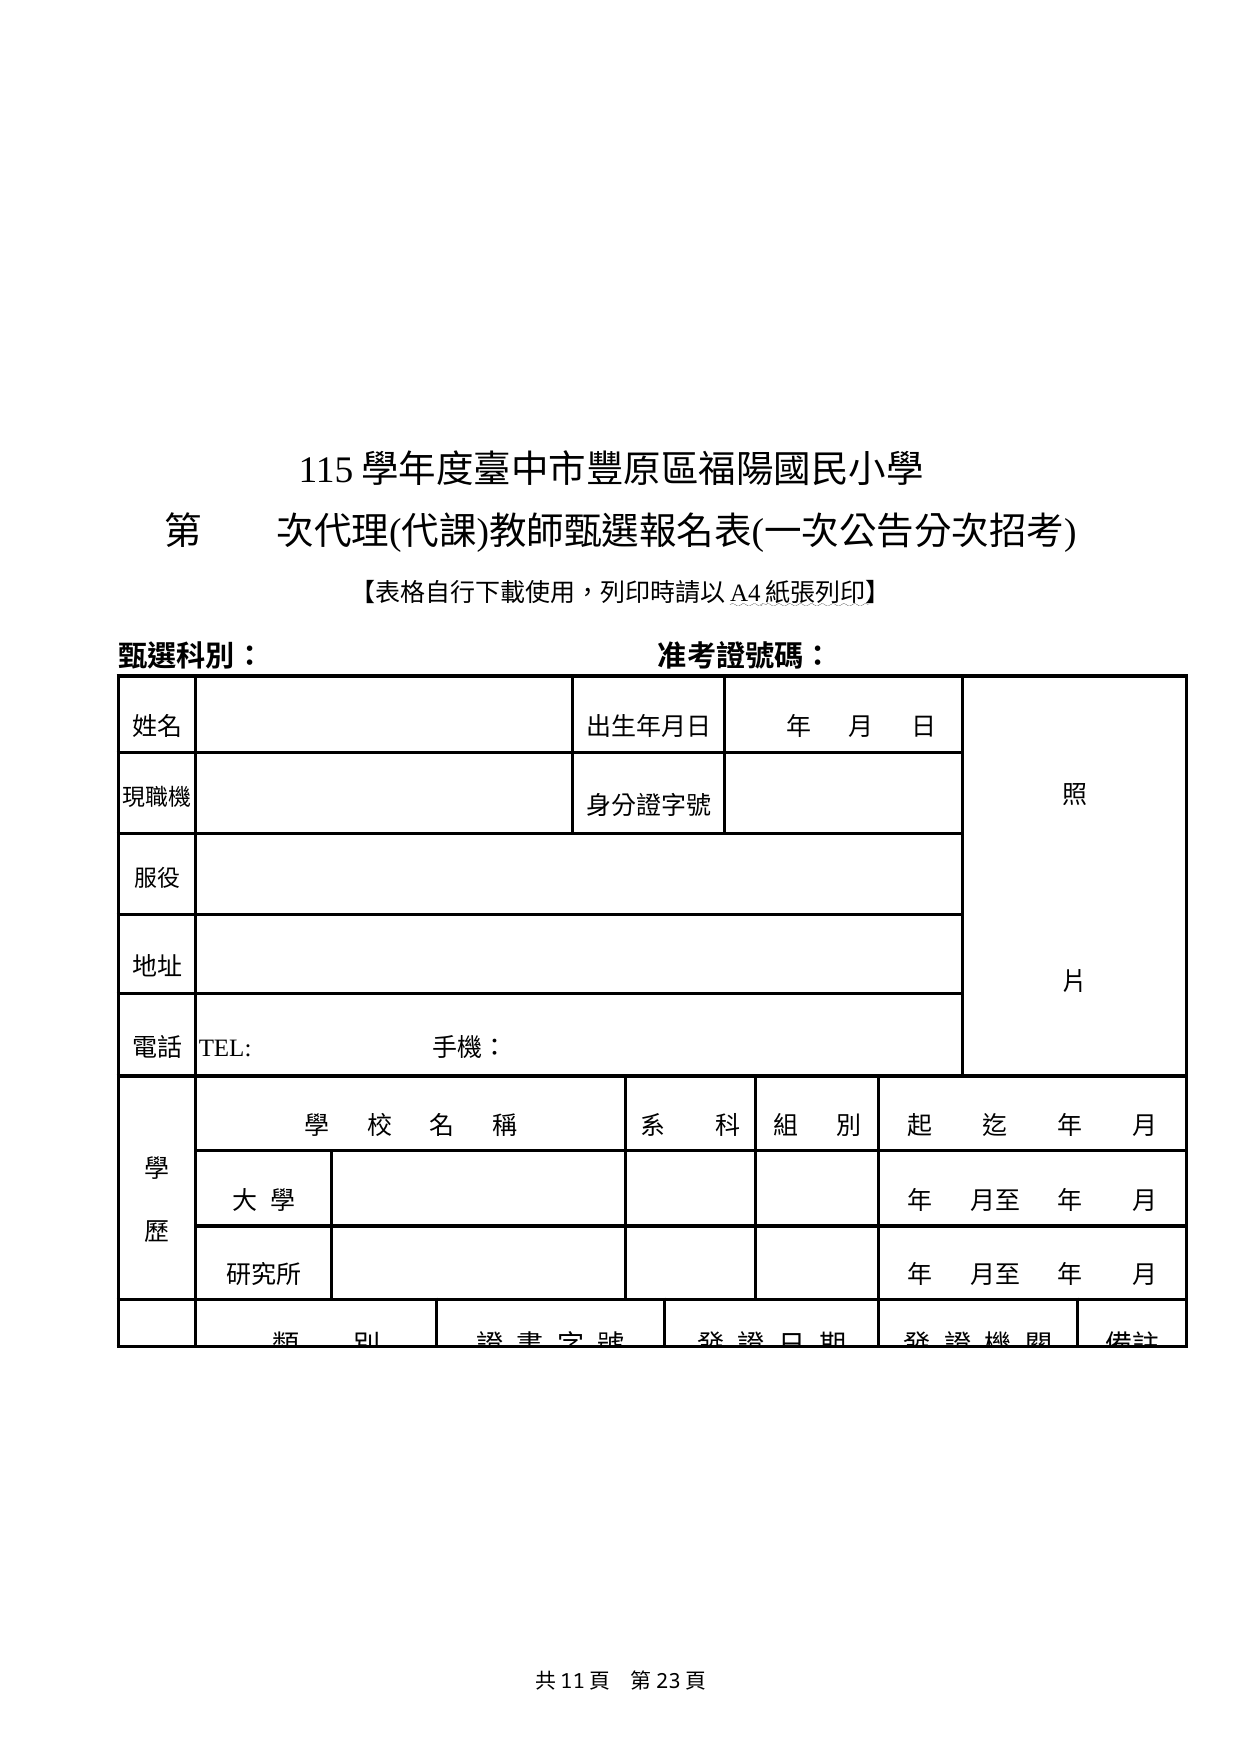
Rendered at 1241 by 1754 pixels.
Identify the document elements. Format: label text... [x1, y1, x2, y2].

table_cell 證 書 字 號 [438, 1301, 663, 1344]
table_cell [627, 1152, 754, 1224]
table_header 姓名 [120, 678, 194, 751]
table_cell 電話 [120, 995, 194, 1074]
table_cell 學 校 名 稱 [197, 1078, 624, 1149]
table_cell 地址 [120, 916, 194, 992]
table_cell 類 別 [197, 1301, 435, 1344]
table_cell 服役 情形 [120, 835, 194, 913]
table_cell 大 學 [197, 1152, 330, 1224]
text 甄選科別： 准考證號碼： [118, 612, 1122, 674]
table_cell 起 迄 年 月 [880, 1078, 1185, 1149]
table_cell 年 月至 年 月 [880, 1228, 1185, 1298]
table_cell [333, 1152, 624, 1224]
table_cell 學 歷 [120, 1078, 194, 1298]
table_cell [726, 754, 961, 832]
table_cell [757, 1228, 877, 1298]
table_header 年 月 日 [726, 678, 961, 751]
text 【表格自行下載使用，列印時請以A4紙張列印】 [118, 549, 1122, 612]
table_cell 研究所 [197, 1228, 330, 1298]
table_cell [197, 916, 961, 992]
table_cell 組 別 [757, 1078, 877, 1149]
table_cell 系 科 [627, 1078, 754, 1149]
table_cell 備註 [1079, 1301, 1185, 1344]
table_header [197, 678, 571, 751]
table_cell 發 證 日 期 [666, 1301, 877, 1344]
table_header 出生年月日 [574, 678, 723, 751]
table_cell TEL: 手機： [197, 995, 961, 1074]
table_cell [333, 1228, 624, 1298]
table_cell 年 月至 年 月 [880, 1152, 1185, 1224]
table_cell [757, 1152, 877, 1224]
table_cell [197, 754, 571, 832]
table_cell [627, 1228, 754, 1298]
table_header 照 片 [964, 678, 1185, 1074]
table_cell 應 繳 驗 證 件 [120, 1301, 194, 1344]
table_cell 發 證 機 關 [880, 1301, 1076, 1344]
table_cell 身分證字號 [574, 754, 723, 832]
table_cell □免役 □役畢 □服役中 [197, 835, 961, 913]
text 第 次代理(代課)教師甄選報名表(一次公告分次招考) [118, 487, 1122, 549]
table_cell 現職機關學校 [120, 754, 194, 832]
text 115學年度臺中市豐原區福陽國民小學 [118, 424, 1122, 487]
